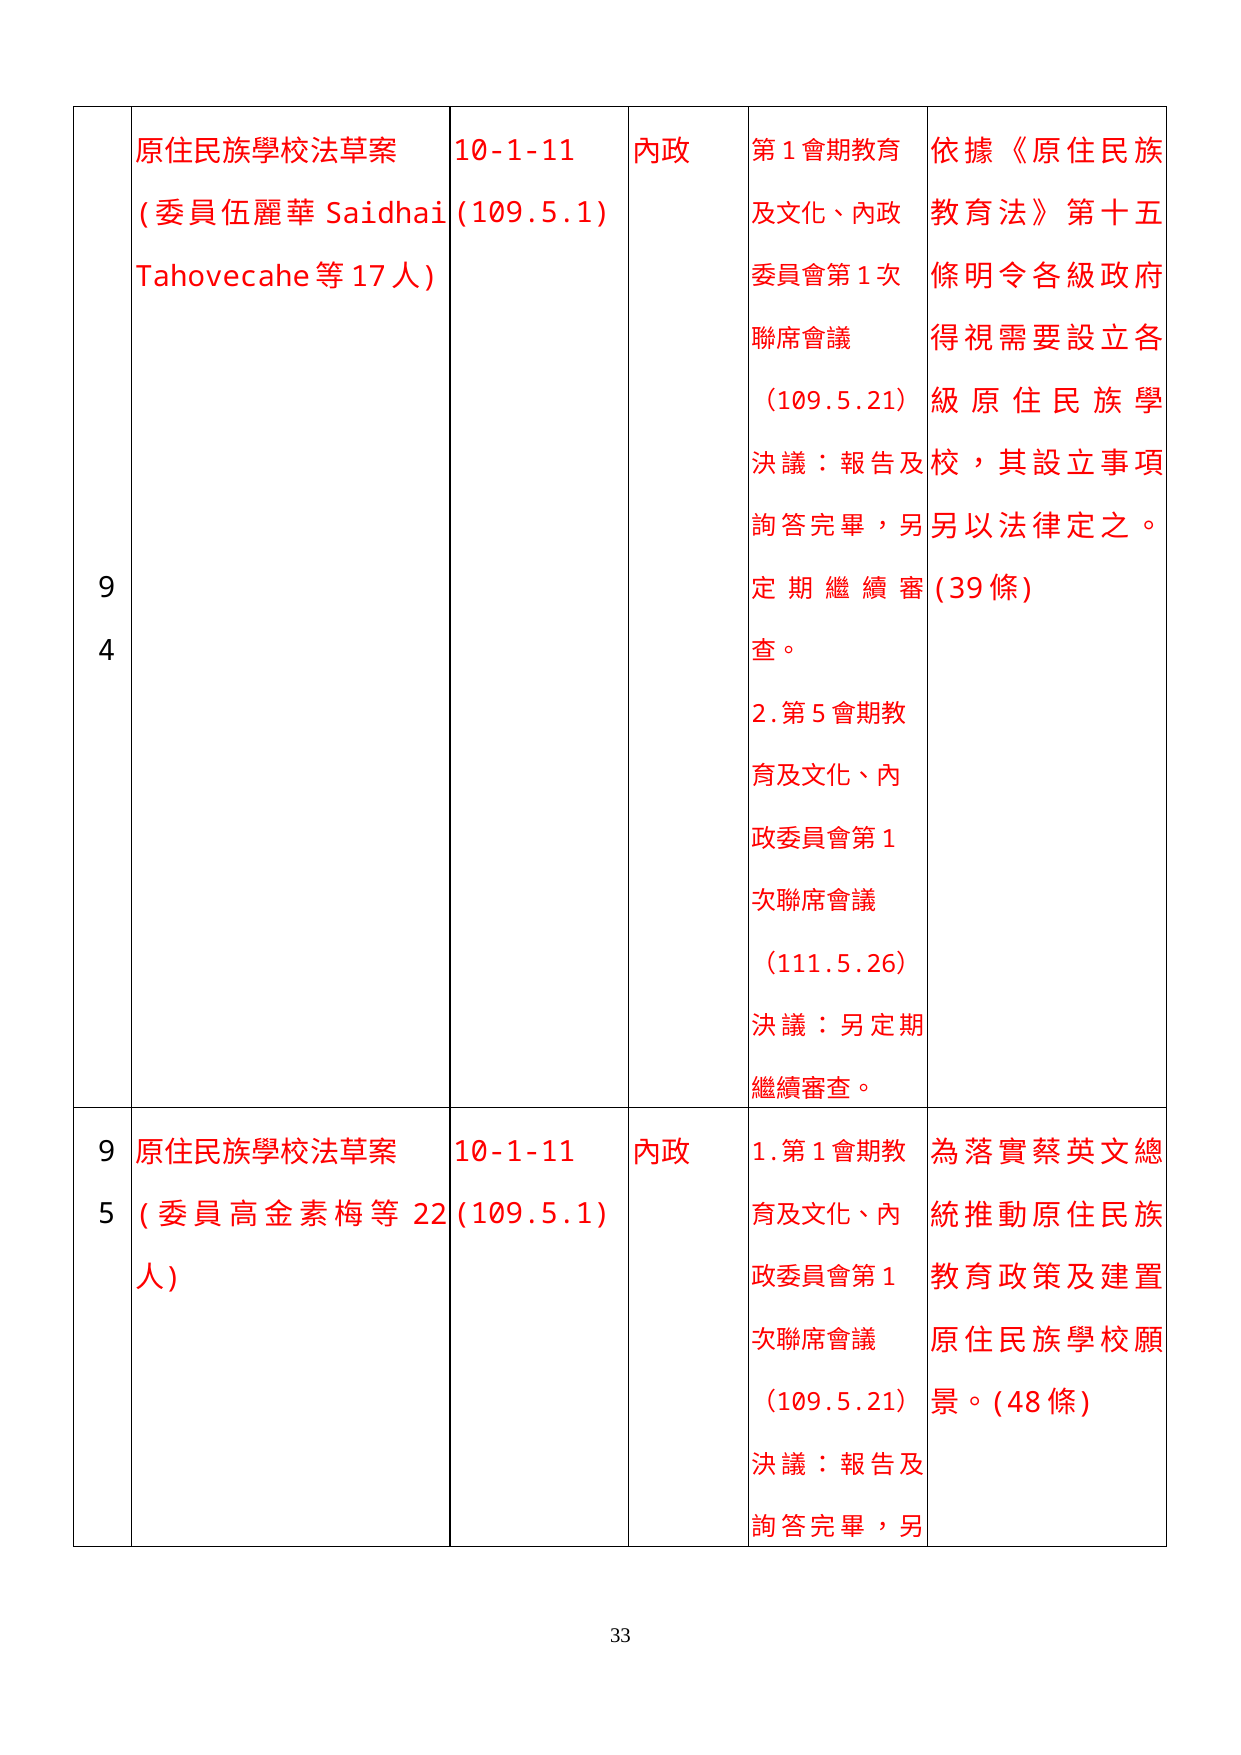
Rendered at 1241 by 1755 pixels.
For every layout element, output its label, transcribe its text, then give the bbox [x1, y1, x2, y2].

table_cell 依據《原住民族教育法》第十五條明令各級政府得視需要設立各級原住民族學校，其設立事項另以法律定之。(39條) [928, 107, 1166, 1107]
table_cell 10-1-11 (109.5.1) [451, 107, 628, 1107]
table_cell 第1會期教育及文化、內政委員會第1次聯席會議（109.5.21） 決議：報告及詢答完畢，另定期繼續審查。 2.第5會期教育及文化、內政委員會第1次聯席會議（111.5.26） 決議：另定期繼續審查。 [749, 107, 927, 1107]
table_cell [74, 107, 131, 1107]
table_cell 原住民族學校法草案 (委員高金素梅等22人) [132, 1108, 449, 1546]
table_cell 內政 [629, 107, 748, 1107]
table_cell 原住民族學校法草案 (委員伍麗華Saidhai Tahovecahe等17人) [132, 107, 449, 1107]
table_cell [74, 1108, 131, 1546]
table_cell 1.第1會期教育及文化、內政委員會第1次聯席會議（109.5.21） 決議：報告及詢答完畢，另 [749, 1108, 927, 1546]
table_cell 10-1-11 (109.5.1) [451, 1108, 628, 1546]
table_cell 內政 [629, 1108, 748, 1546]
table_cell 為落實蔡英文總統推動原住民族教育政策及建置原住民族學校願景。(48條) [928, 1108, 1166, 1546]
